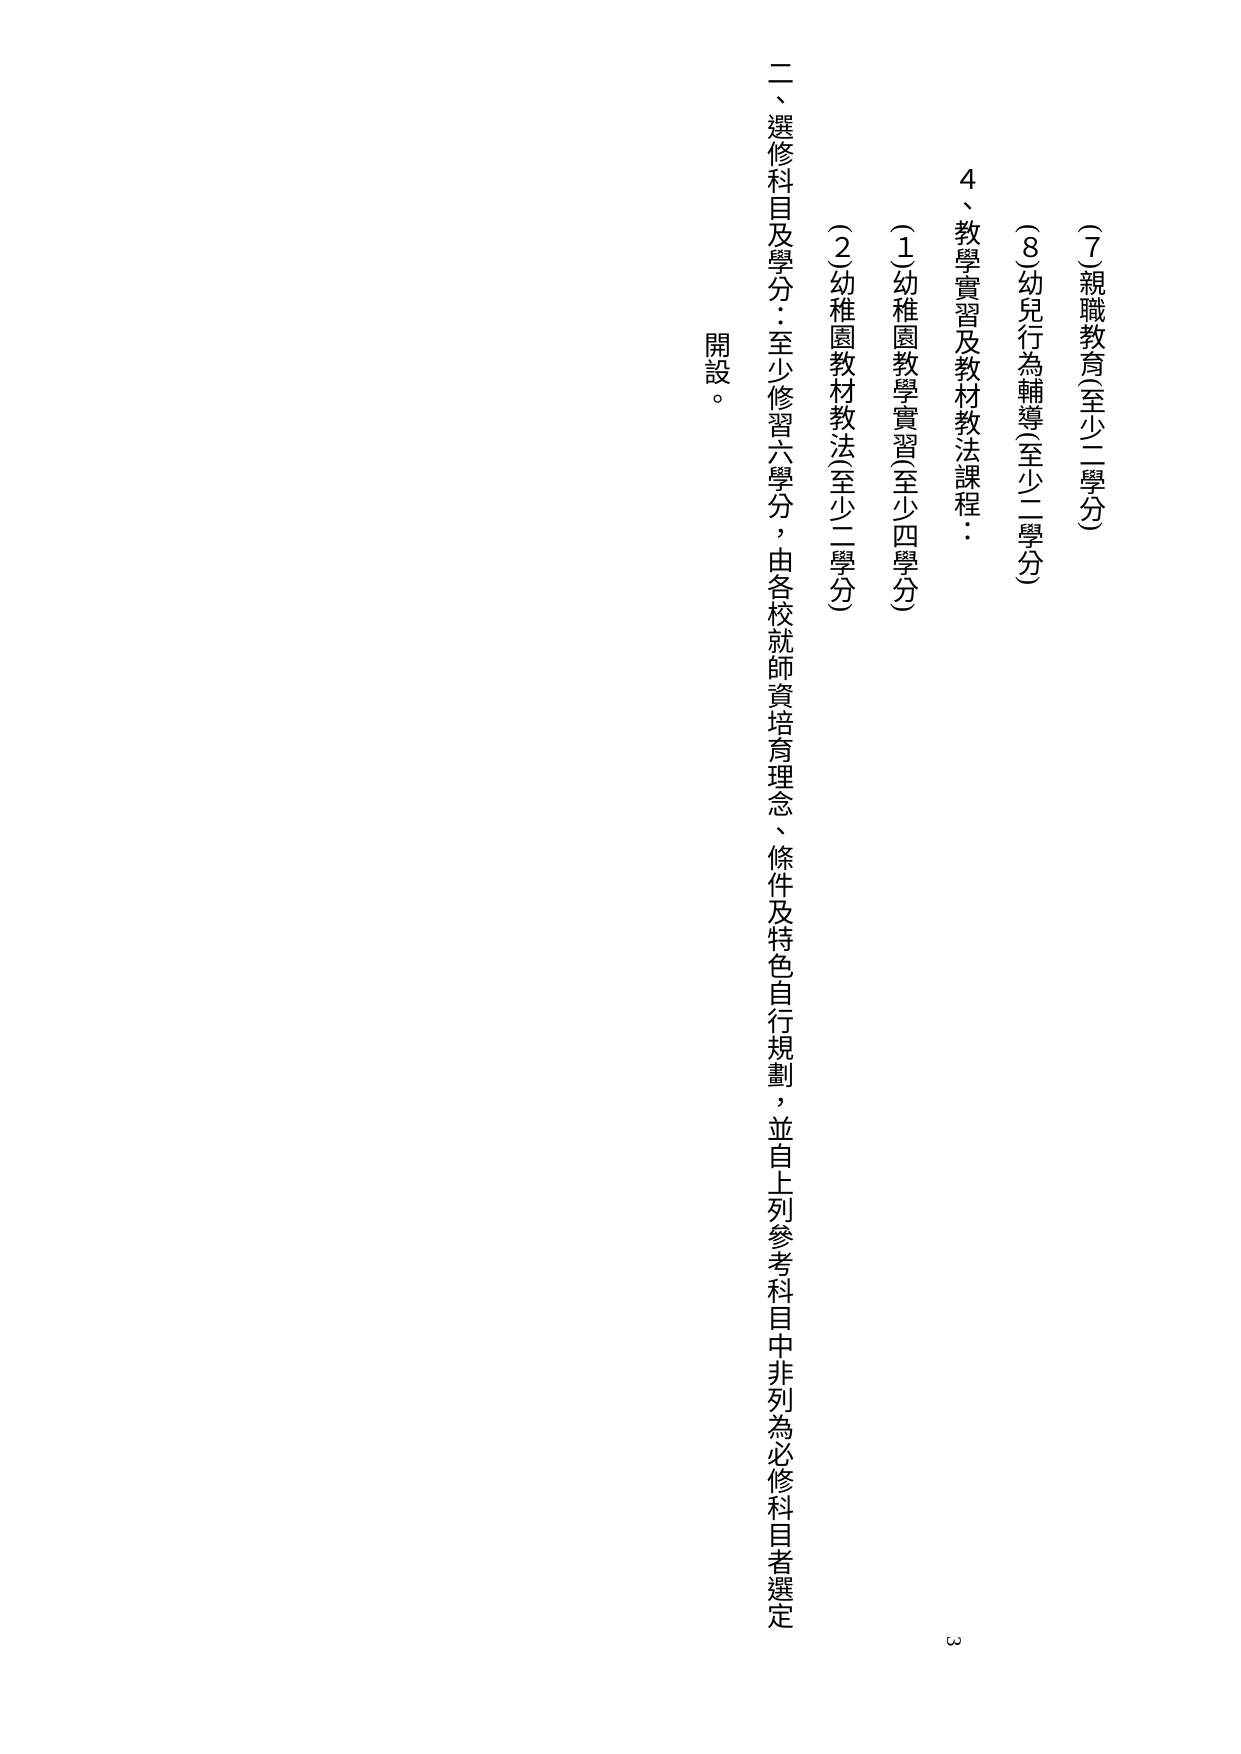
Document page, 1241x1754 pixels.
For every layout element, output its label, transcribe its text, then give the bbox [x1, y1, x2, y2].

text (８)幼兒行為輔導(至少二學分) [1010, 224, 1072, 1636]
text (７)親職教育(至少二學分) [1072, 224, 1135, 1636]
text (１)幼稚園教學實習(至少四學分) [885, 224, 947, 1636]
text 二、選修科目及學分：至少修習六學分，由各校就師資培育理念、條件及特色自行規劃，並自上列參考科目中非列為必修科目者選定開設。 [697, 59, 822, 1636]
text ４、教學實習及教材教法課程： [947, 166, 1010, 1636]
text (２)幼稚園教材教法(至少二學分) [822, 224, 885, 1636]
